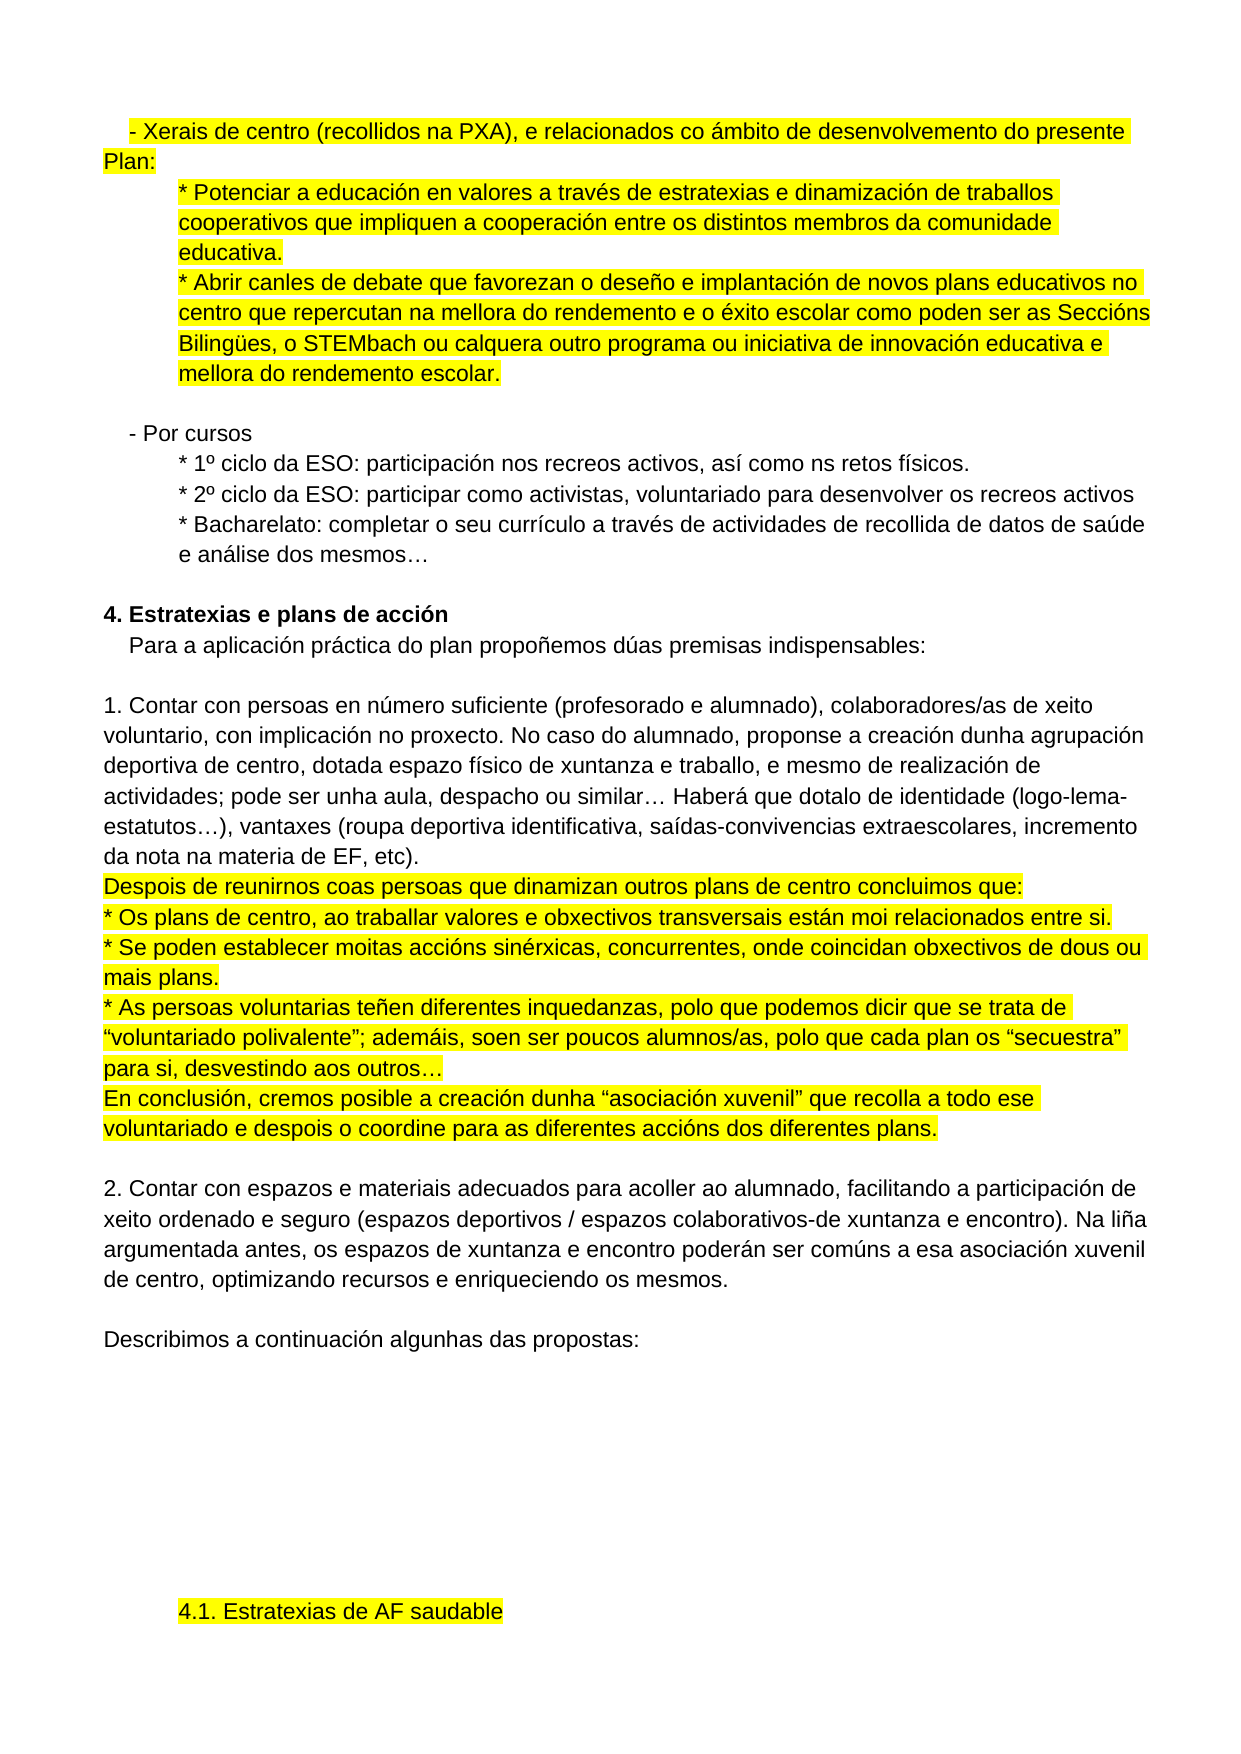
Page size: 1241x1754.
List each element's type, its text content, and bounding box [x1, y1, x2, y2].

text * Se poden establecer moitas accións sinérxicas, concurrentes, onde coincidan obxectivos de dous ou mais plans. [103, 934, 1153, 990]
text * 2º ciclo da ESO: participar como activistas, voluntariado para desenvolver os recreos activos [178, 481, 1153, 507]
text Describimos a continuación algunhas das propostas: [103, 1326, 1153, 1353]
text * Bacharelato: completar o seu currículo a través de actividades de recollida de datos de saúde e análise dos mesmos… [178, 511, 1153, 567]
text 1. Contar con persoas en número suficiente (profesorado e alumnado), colaboradores/as de xeito voluntario, con implicación no proxecto. No caso do alumnado, proponse a creación dunha agrupación deportiva de centro, dotada espazo físico de xuntanza e traballo, e mesmo de realización de actividades; pode ser unha aula, despacho ou similar… Haberá que dotalo de identidade (logo-lema-estatutos…), vantaxes (roupa deportiva identificativa, saídas-convivencias extraescolares, incremento da nota na materia de EF, etc). [103, 692, 1153, 869]
text - Por cursos [103, 420, 1153, 446]
text * As persoas voluntarias teñen diferentes inquedanzas, polo que podemos dicir que se trata de “voluntariado polivalente”; ademáis, soen ser poucos alumnos/as, polo que cada plan os “secuestra” para si, desvestindo aos outros… [103, 994, 1153, 1081]
text * 1º ciclo da ESO: participación nos recreos activos, así como ns retos físicos. [103, 450, 1153, 477]
text - Xerais de centro (recollidos na PXA), e relacionados co ámbito de desenvolvemento do presente Plan: [103, 118, 1153, 174]
text * Potenciar a educación en valores a través de estratexias e dinamización de traballos cooperativos que impliquen a cooperación entre os distintos membros da comunidade educativa. [178, 178, 1153, 265]
text En conclusión, cremos posible a creación dunha “asociación xuvenil” que recolla a todo ese voluntariado e despois o coordine para as diferentes accións dos diferentes plans. [103, 1085, 1153, 1141]
text * Os plans de centro, ao traballar valores e obxectivos transversais están moi relacionados entre si. [103, 903, 1153, 930]
text * Abrir canles de debate que favorezan o deseño e implantación de novos plans educativos no centro que repercutan na mellora do rendemento e o éxito escolar como poden ser as Seccións Bilingües, o STEMbach ou calquera outro programa ou iniciativa de innovación educativa e mellora do rendemento escolar. [178, 269, 1153, 386]
text 4.1. Estratexias de AF saudable [103, 1598, 1153, 1624]
text Para a aplicación práctica do plan propoñemos dúas premisas indispensables: [103, 632, 1153, 658]
text 4. Estratexias e plans de acción [103, 601, 1153, 628]
text 2. Contar con espazos e materiais adecuados para acoller ao alumnado, facilitando a participación de xeito ordenado e seguro (espazos deportivos / espazos colaborativos-de xuntanza e encontro). Na liña argumentada antes, os espazos de xuntanza e encontro poderán ser comúns a esa asociación xuvenil de centro, optimizando recursos e enriqueciendo os mesmos. [103, 1175, 1153, 1292]
text Despois de reunirnos coas persoas que dinamizan outros plans de centro concluimos que: [103, 873, 1153, 899]
